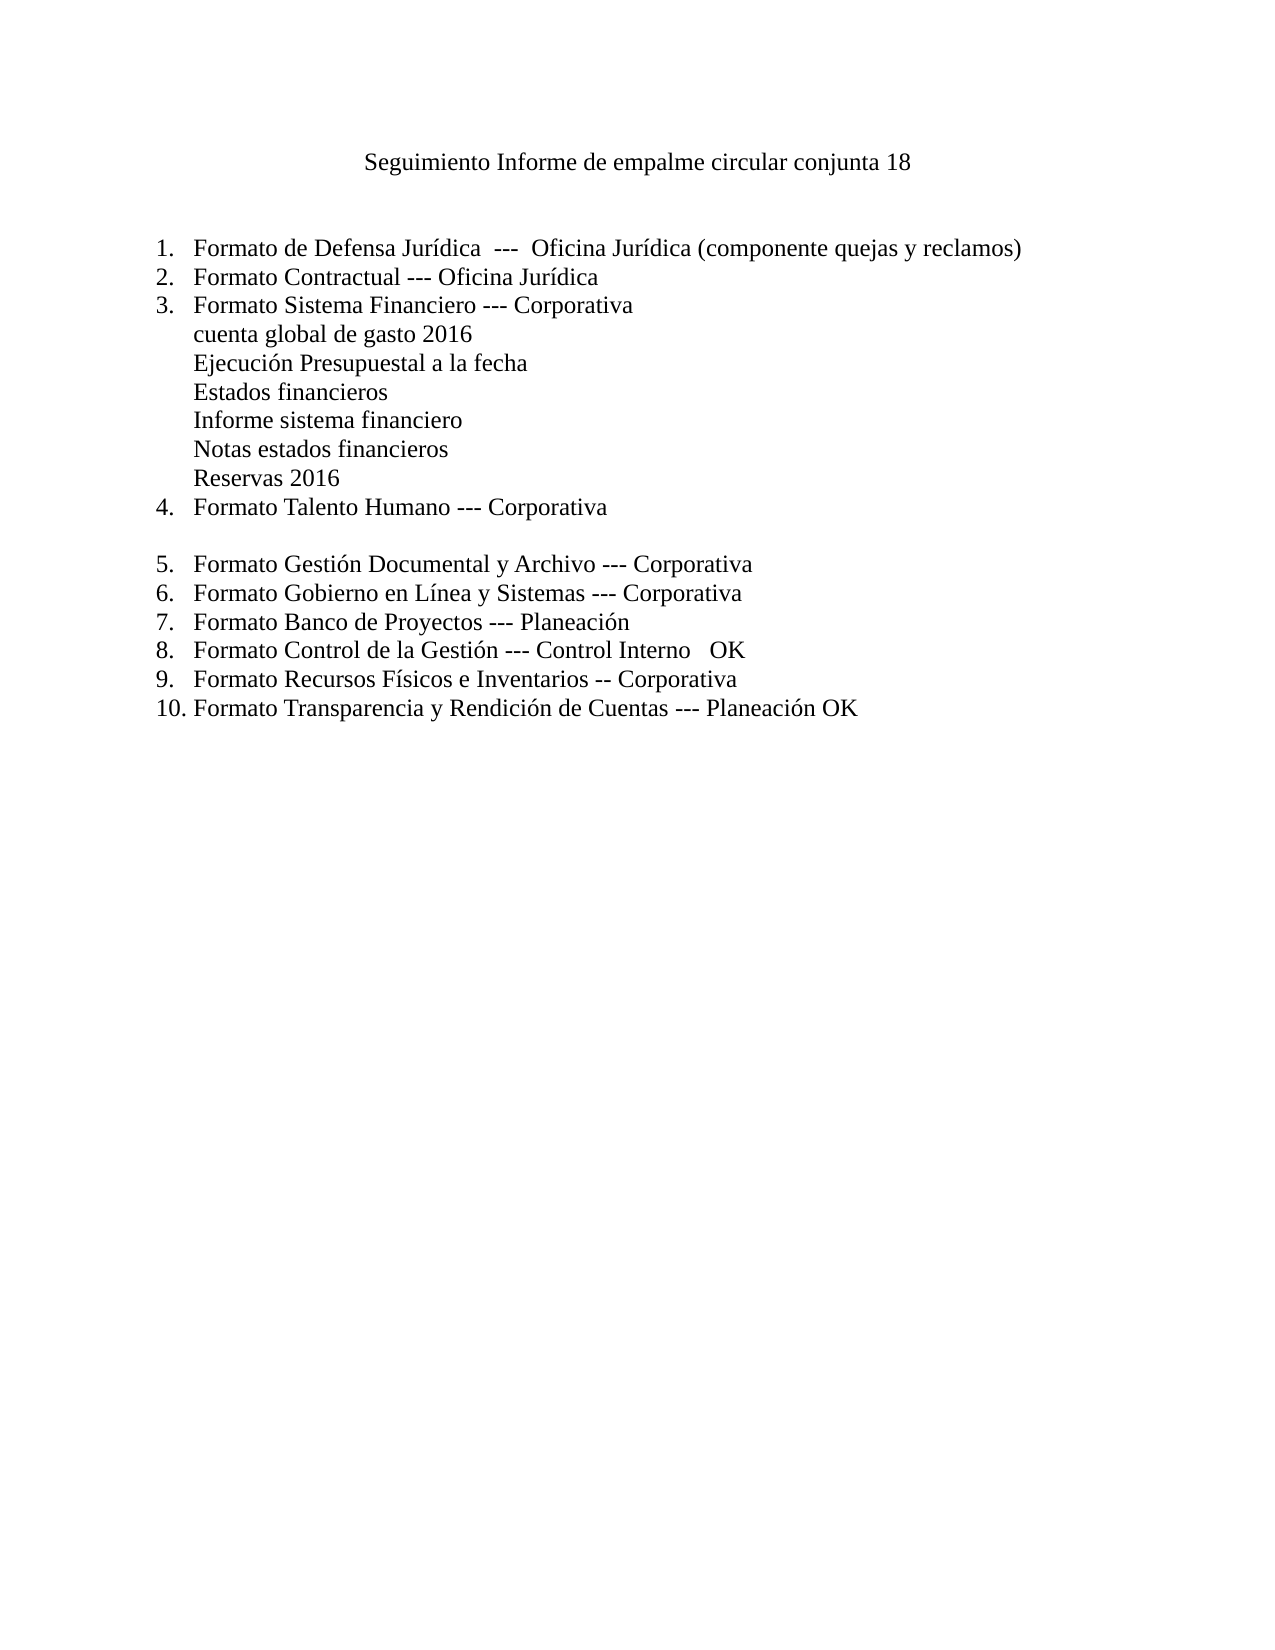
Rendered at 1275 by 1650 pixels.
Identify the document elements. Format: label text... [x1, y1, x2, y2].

list Formato Transparencia y Rendición de Cuentas --- Planeación OK [156, 693, 1157, 722]
text Seguimiento Informe de empalme circular conjunta 18 [118, 147, 1157, 176]
list Formato Control de la Gestión --- Control Interno OK [156, 636, 1157, 664]
list Formato Gobierno en Línea y Sistemas --- Corporativa [156, 578, 1157, 607]
list cuenta global de gasto 2016 [156, 319, 1157, 348]
list Notas estados financieros [156, 434, 1157, 463]
list Formato de Defensa Jurídica --- Oficina Jurídica (componente quejas y reclamos) [156, 233, 1157, 262]
list Ejecución Presupuestal a la fecha [156, 348, 1157, 377]
list Informe sistema financiero [156, 406, 1157, 434]
list Formato Banco de Proyectos --- Planeación [156, 607, 1157, 636]
list Formato Talento Humano --- Corporativa [156, 492, 1157, 521]
list Estados financieros [156, 377, 1157, 406]
list Formato Gestión Documental y Archivo --- Corporativa [156, 549, 1157, 578]
list Formato Sistema Financiero --- Corporativa [156, 291, 1157, 319]
list Formato Recursos Físicos e Inventarios -- Corporativa [156, 664, 1157, 693]
list Formato Contractual --- Oficina Jurídica [156, 262, 1157, 291]
list Reservas 2016 [156, 463, 1157, 492]
